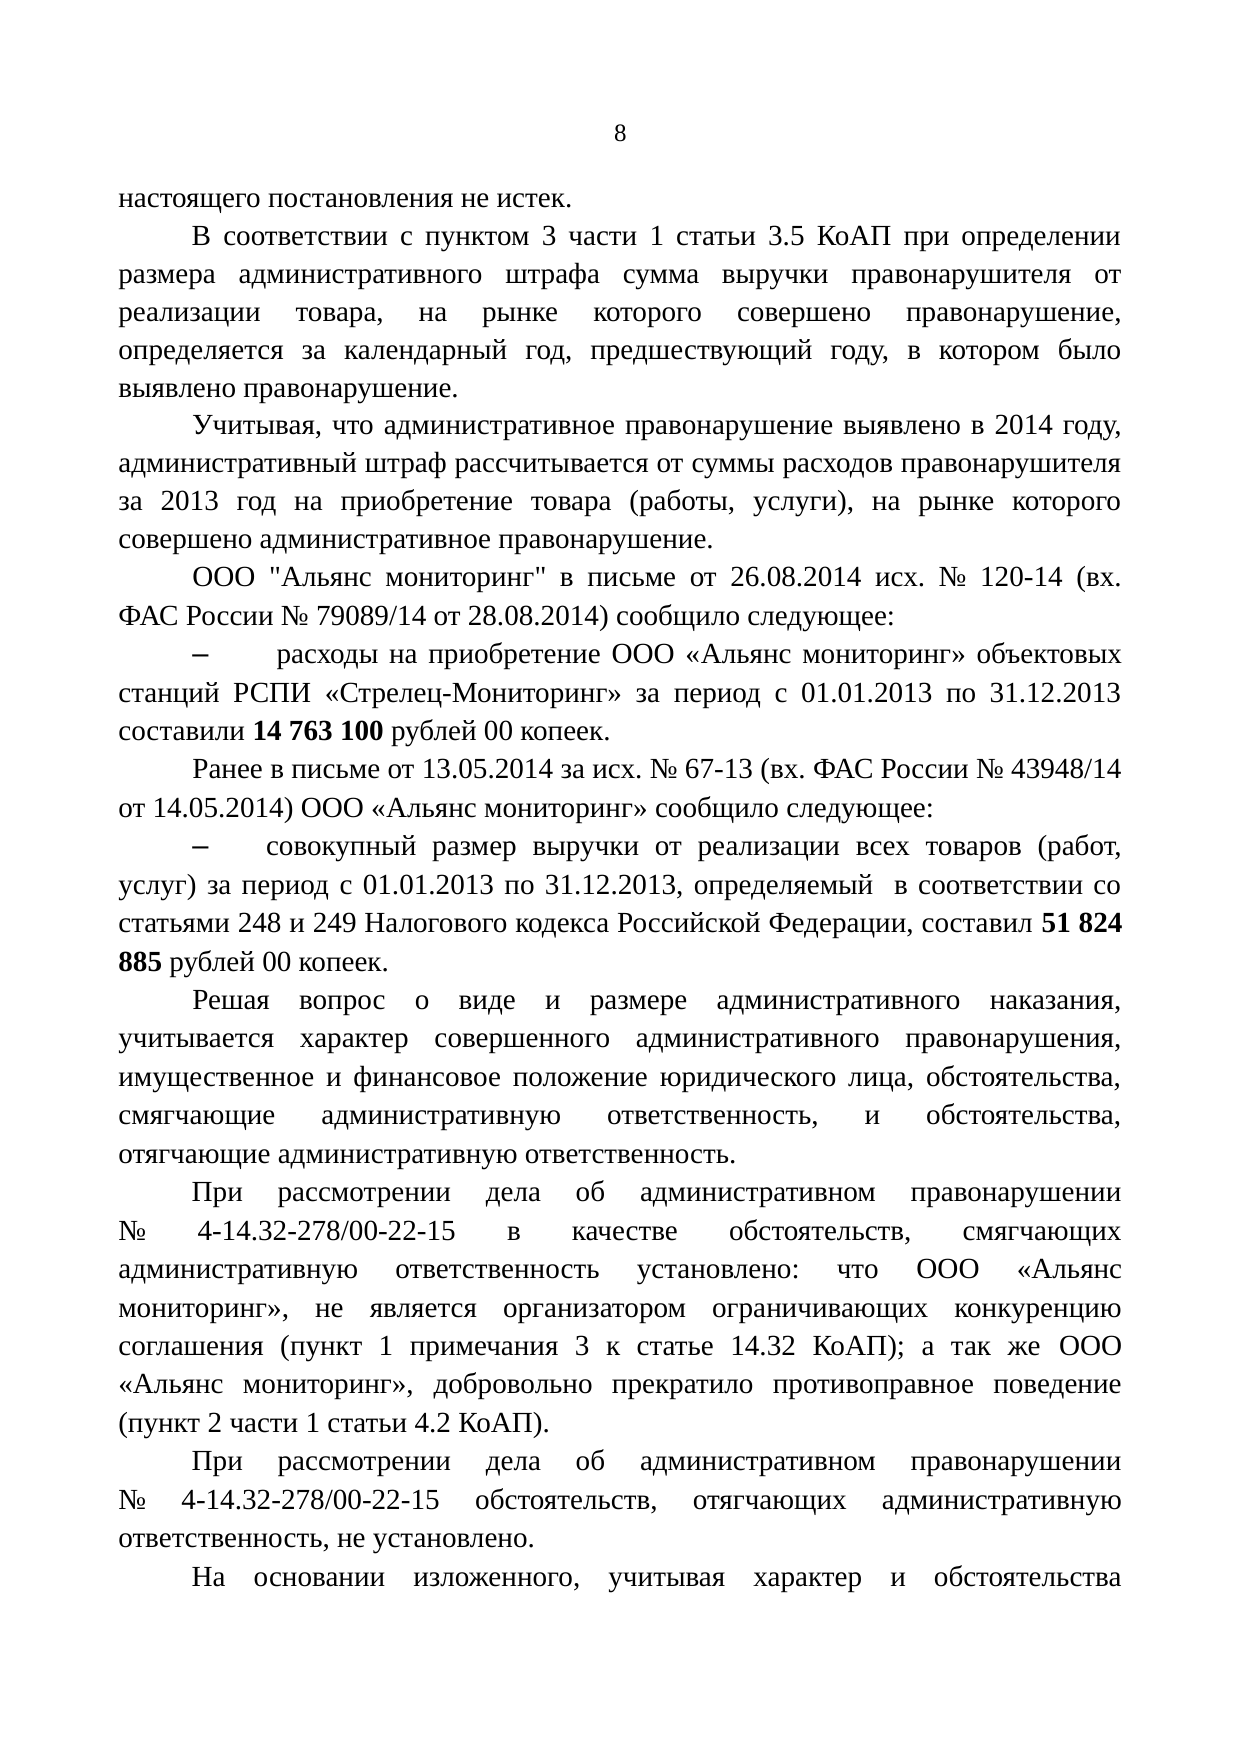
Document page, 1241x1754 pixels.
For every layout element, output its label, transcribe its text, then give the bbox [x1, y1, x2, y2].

text На основании изложенного, учитывая характер и обстоятельства [118, 1554, 1122, 1592]
text ООО "Альянс мониторинг" в письме от 26.08.2014 исх. № 120-14 (вх. ФАС России № 79089/14 от 28.08.2014) сообщило следующее: [118, 554, 1122, 631]
text В соответствии с пунктом 3 части 1 статьи 3.5 КоАП при определении размера административного штрафа сумма выручки правонарушителя от реализации товара, на рынке которого совершено правонарушение, определяется за календарный год, предшествующий году, в котором было выявлено правонарушение. [118, 214, 1122, 403]
text настоящего постановления не истек. [118, 176, 1122, 214]
text Решая вопрос о виде и размере административного наказания, учитывается характер совершенного административного правонарушения, имущественное и финансовое положение юридического лица, обстоятельства, смягчающие административную ответственность, и обстоятельства, отягчающие административную ответственность. [118, 977, 1122, 1169]
text При рассмотрении дела об административном правонарушении № 4-14.32-278/00-22-15 обстоятельств, отягчающих административную ответственность, не установлено. [118, 1438, 1122, 1554]
text При рассмотрении дела об административном правонарушении № 4-14.32-278/00-22-15 в качестве обстоятельств, смягчающих административную ответственность установлено: что ООО «Альянс мониторинг», не является организатором ограничивающих конкуренцию соглашения (пункт 1 примечания 3 к статье 14.32 КоАП); а так же ООО «Альянс мониторинг», добровольно прекратило противоправное поведение (пункт 2 части 1 статьи 4.2 КоАП). [118, 1169, 1122, 1438]
text Ранее в письме от 13.05.2014 за исх. № 67-13 (вх. ФАС России № 43948/14 от 14.05.2014) ООО «Альянс мониторинг» сообщило следующее: [118, 747, 1122, 823]
list расходы на приобретение ООО «Альянс мониторинг» объектовых станций РСПИ «Стрелец-Мониторинг» за период с 01.01.2013 по 31.12.2013 составили 14 763 100 рублей 00 копеек. [118, 631, 1122, 747]
text Учитывая, что административное правонарушение выявлено в 2014 году, административный штраф рассчитывается от суммы расходов правонарушителя за 2013 год на приобретение товара (работы, услуги), на рынке которого совершено административное правонарушение. [118, 403, 1122, 554]
list совокупный размер выручки от реализации всех товаров (работ, услуг) за период с 01.01.2013 по 31.12.2013, определяемый в соответствии со статьями 248 и 249 Налогового кодекса Российской Федерации, составил 51 824 885 рублей 00 копеек. [118, 823, 1122, 977]
